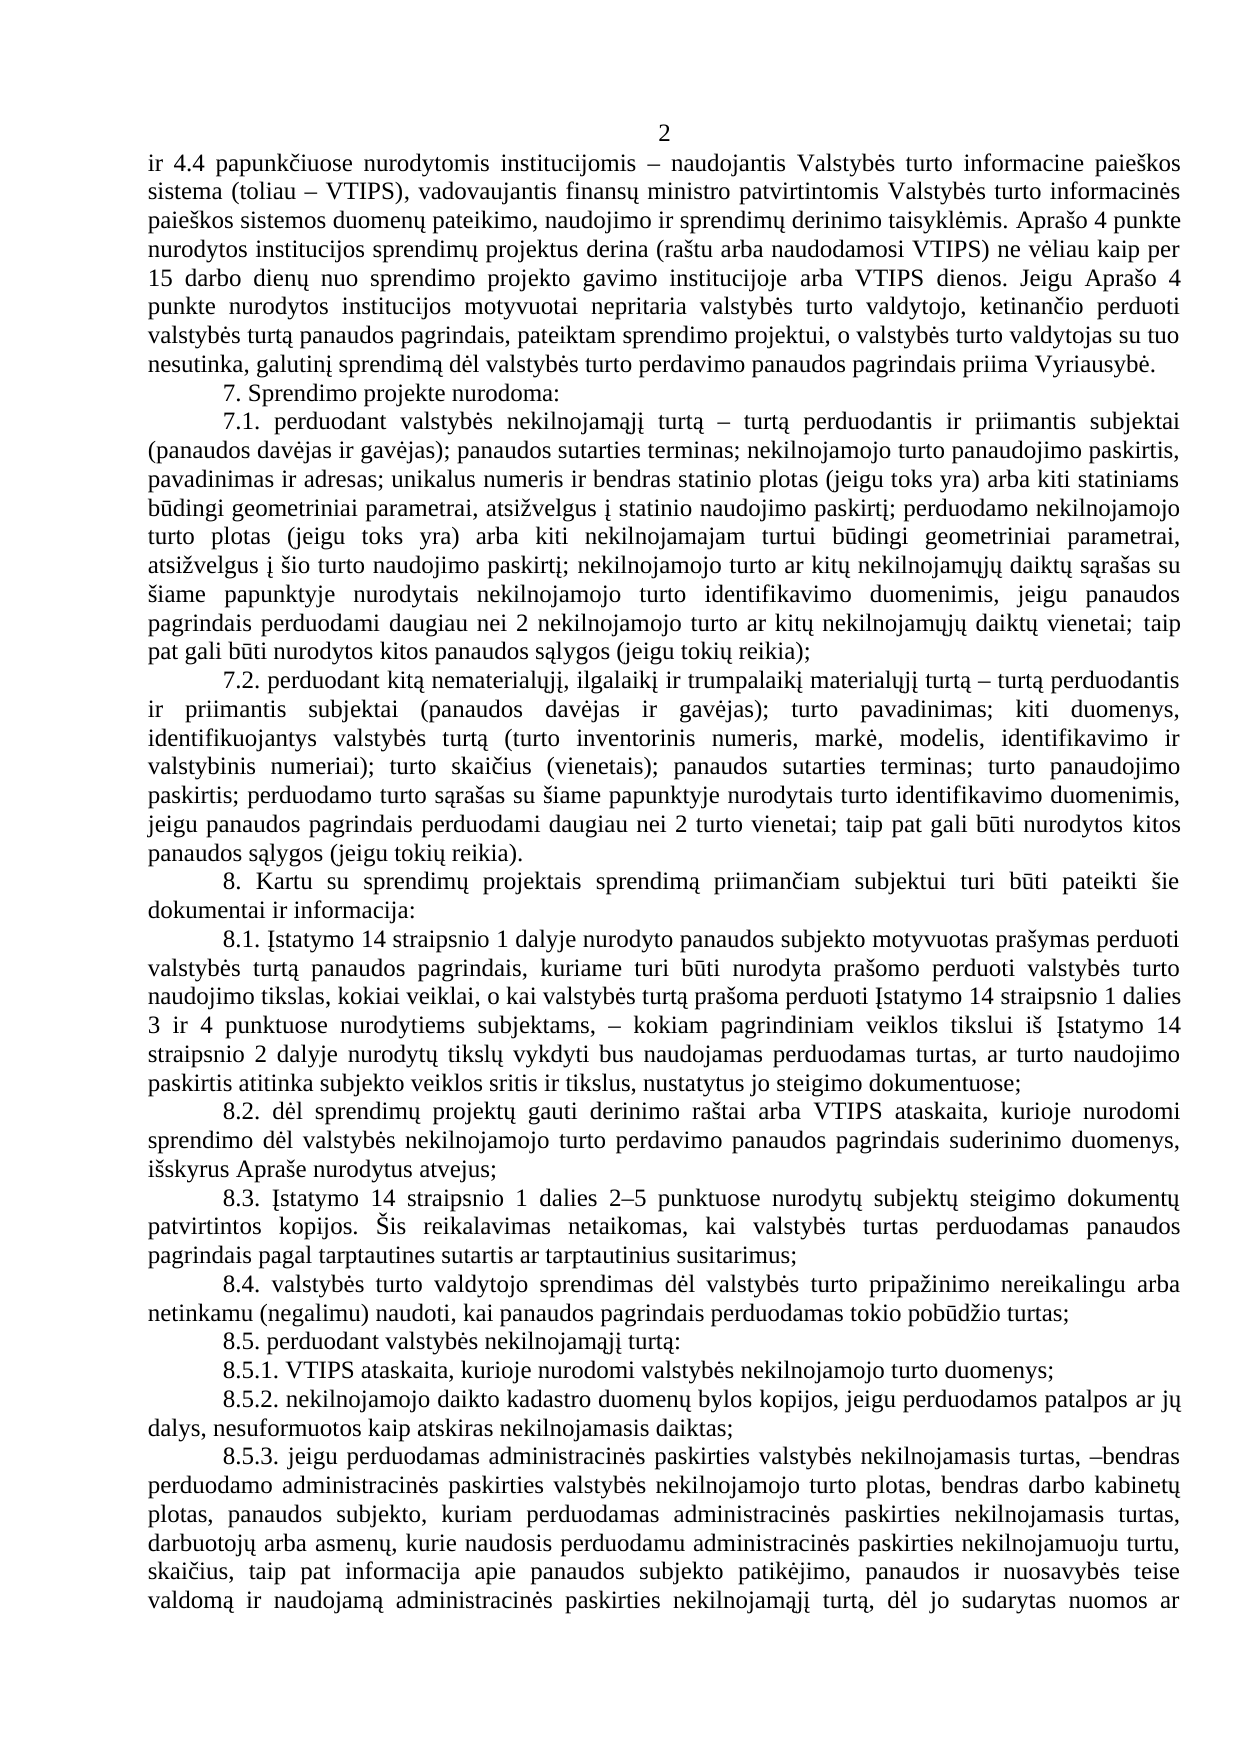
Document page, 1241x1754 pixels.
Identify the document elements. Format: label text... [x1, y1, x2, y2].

text 8.1. Įstatymo 14 straipsnio 1 dalyje nurodyto panaudos subjekto motyvuotas prašymas perduoti valstybės turtą panaudos pagrindais, kuriame turi būti nurodyta prašomo perduoti valstybės turto naudojimo tikslas, kokiai veiklai, o kai valstybės turtą prašoma perduoti Įstatymo 14 straipsnio 1 dalies 3 ir 4 punktuose nurodytiems subjektams, – kokiam pagrindiniam veiklos tikslui iš Įstatymo 14 straipsnio 2 dalyje nurodytų tikslų vykdyti bus naudojamas perduodamas turtas, ar turto naudojimo paskirtis atitinka subjekto veiklos sritis ir tikslus, nustatytus jo steigimo dokumentuose; [148, 924, 1181, 1096]
text 8.5. perduodant valstybės nekilnojamąjį turtą: [148, 1326, 1181, 1355]
text 8.5.2. nekilnojamojo daikto kadastro duomenų bylos kopijos, jeigu perduodamos patalpos ar jų dalys, nesuformuotos kaip atskiras nekilnojamasis daiktas; [148, 1384, 1181, 1441]
text 8.5.3. jeigu perduodamas administracinės paskirties valstybės nekilnojamasis turtas, –bendras perduodamo administracinės paskirties valstybės nekilnojamojo turto plotas, bendras darbo kabinetų plotas, panaudos subjekto, kuriam perduodamas administracinės paskirties nekilnojamasis turtas, darbuotojų arba asmenų, kurie naudosis perduodamu administracinės paskirties nekilnojamuoju turtu, skaičius, taip pat informacija apie panaudos subjekto patikėjimo, panaudos ir nuosavybės teise valdomą ir naudojamą administracinės paskirties nekilnojamąjį turtą, dėl jo sudarytas nuomos ar [148, 1441, 1181, 1614]
text ir 4.4 papunkčiuose nurodytomis institucijomis – naudojantis Valstybės turto informacine paieškos sistema (toliau – VTIPS), vadovaujantis finansų ministro patvirtintomis Valstybės turto informacinės paieškos sistemos duomenų pateikimo, naudojimo ir sprendimų derinimo taisyklėmis. Aprašo 4 punkte nurodytos institucijos sprendimų projektus derina (raštu arba naudodamosi VTIPS) ne vėliau kaip per 15 darbo dienų nuo sprendimo projekto gavimo institucijoje arba VTIPS dienos. Jeigu Aprašo 4 punkte nurodytos institucijos motyvuotai nepritaria valstybės turto valdytojo, ketinančio perduoti valstybės turtą panaudos pagrindais, pateiktam sprendimo projektui, o valstybės turto valdytojas su tuo nesutinka, galutinį sprendimą dėl valstybės turto perdavimo panaudos pagrindais priima Vyriausybė. [148, 148, 1181, 378]
text 8. Kartu su sprendimų projektais sprendimą priimančiam subjektui turi būti pateikti šie dokumentai ir informacija: [148, 866, 1181, 924]
text 7.1. perduodant valstybės nekilnojamąjį turtą – turtą perduodantis ir priimantis subjektai (panaudos davėjas ir gavėjas); panaudos sutarties terminas; nekilnojamojo turto panaudojimo paskirtis, pavadinimas ir adresas; unikalus numeris ir bendras statinio plotas (jeigu toks yra) arba kiti statiniams būdingi geometriniai parametrai, atsižvelgus į statinio naudojimo paskirtį; perduodamo nekilnojamojo turto plotas (jeigu toks yra) arba kiti nekilnojamajam turtui būdingi geometriniai parametrai, atsižvelgus į šio turto naudojimo paskirtį; nekilnojamojo turto ar kitų nekilnojamųjų daiktų sąrašas su šiame papunktyje nurodytais nekilnojamojo turto identifikavimo duomenimis, jeigu panaudos pagrindais perduodami daugiau nei 2 nekilnojamojo turto ar kitų nekilnojamųjų daiktų vienetai; taip pat gali būti nurodytos kitos panaudos sąlygos (jeigu tokių reikia); [148, 406, 1181, 665]
text 7.2. perduodant kitą nematerialųjį, ilgalaikį ir trumpalaikį materialųjį turtą – turtą perduodantis ir priimantis subjektai (panaudos davėjas ir gavėjas); turto pavadinimas; kiti duomenys, identifikuojantys valstybės turtą (turto inventorinis numeris, markė, modelis, identifikavimo ir valstybinis numeriai); turto skaičius (vienetais); panaudos sutarties terminas; turto panaudojimo paskirtis; perduodamo turto sąrašas su šiame papunktyje nurodytais turto identifikavimo duomenimis, jeigu panaudos pagrindais perduodami daugiau nei 2 turto vienetai; taip pat gali būti nurodytos kitos panaudos sąlygos (jeigu tokių reikia). [148, 665, 1181, 866]
text 8.4. valstybės turto valdytojo sprendimas dėl valstybės turto pripažinimo nereikalingu arba netinkamu (negalimu) naudoti, kai panaudos pagrindais perduodamas tokio pobūdžio turtas; [148, 1269, 1181, 1326]
text 8.3. Įstatymo 14 straipsnio 1 dalies 2–5 punktuose nurodytų subjektų steigimo dokumentų patvirtintos kopijos. Šis reikalavimas netaikomas, kai valstybės turtas perduodamas panaudos pagrindais pagal tarptautines sutartis ar tarptautinius susitarimus; [148, 1183, 1181, 1269]
text 8.5.1. VTIPS ataskaita, kurioje nurodomi valstybės nekilnojamojo turto duomenys; [148, 1355, 1181, 1384]
text 8.2. dėl sprendimų projektų gauti derinimo raštai arba VTIPS ataskaita, kurioje nurodomi sprendimo dėl valstybės nekilnojamojo turto perdavimo panaudos pagrindais suderinimo duomenys, išskyrus Apraše nurodytus atvejus; [148, 1096, 1181, 1183]
text 7. Sprendimo projekte nurodoma: [148, 378, 1181, 406]
